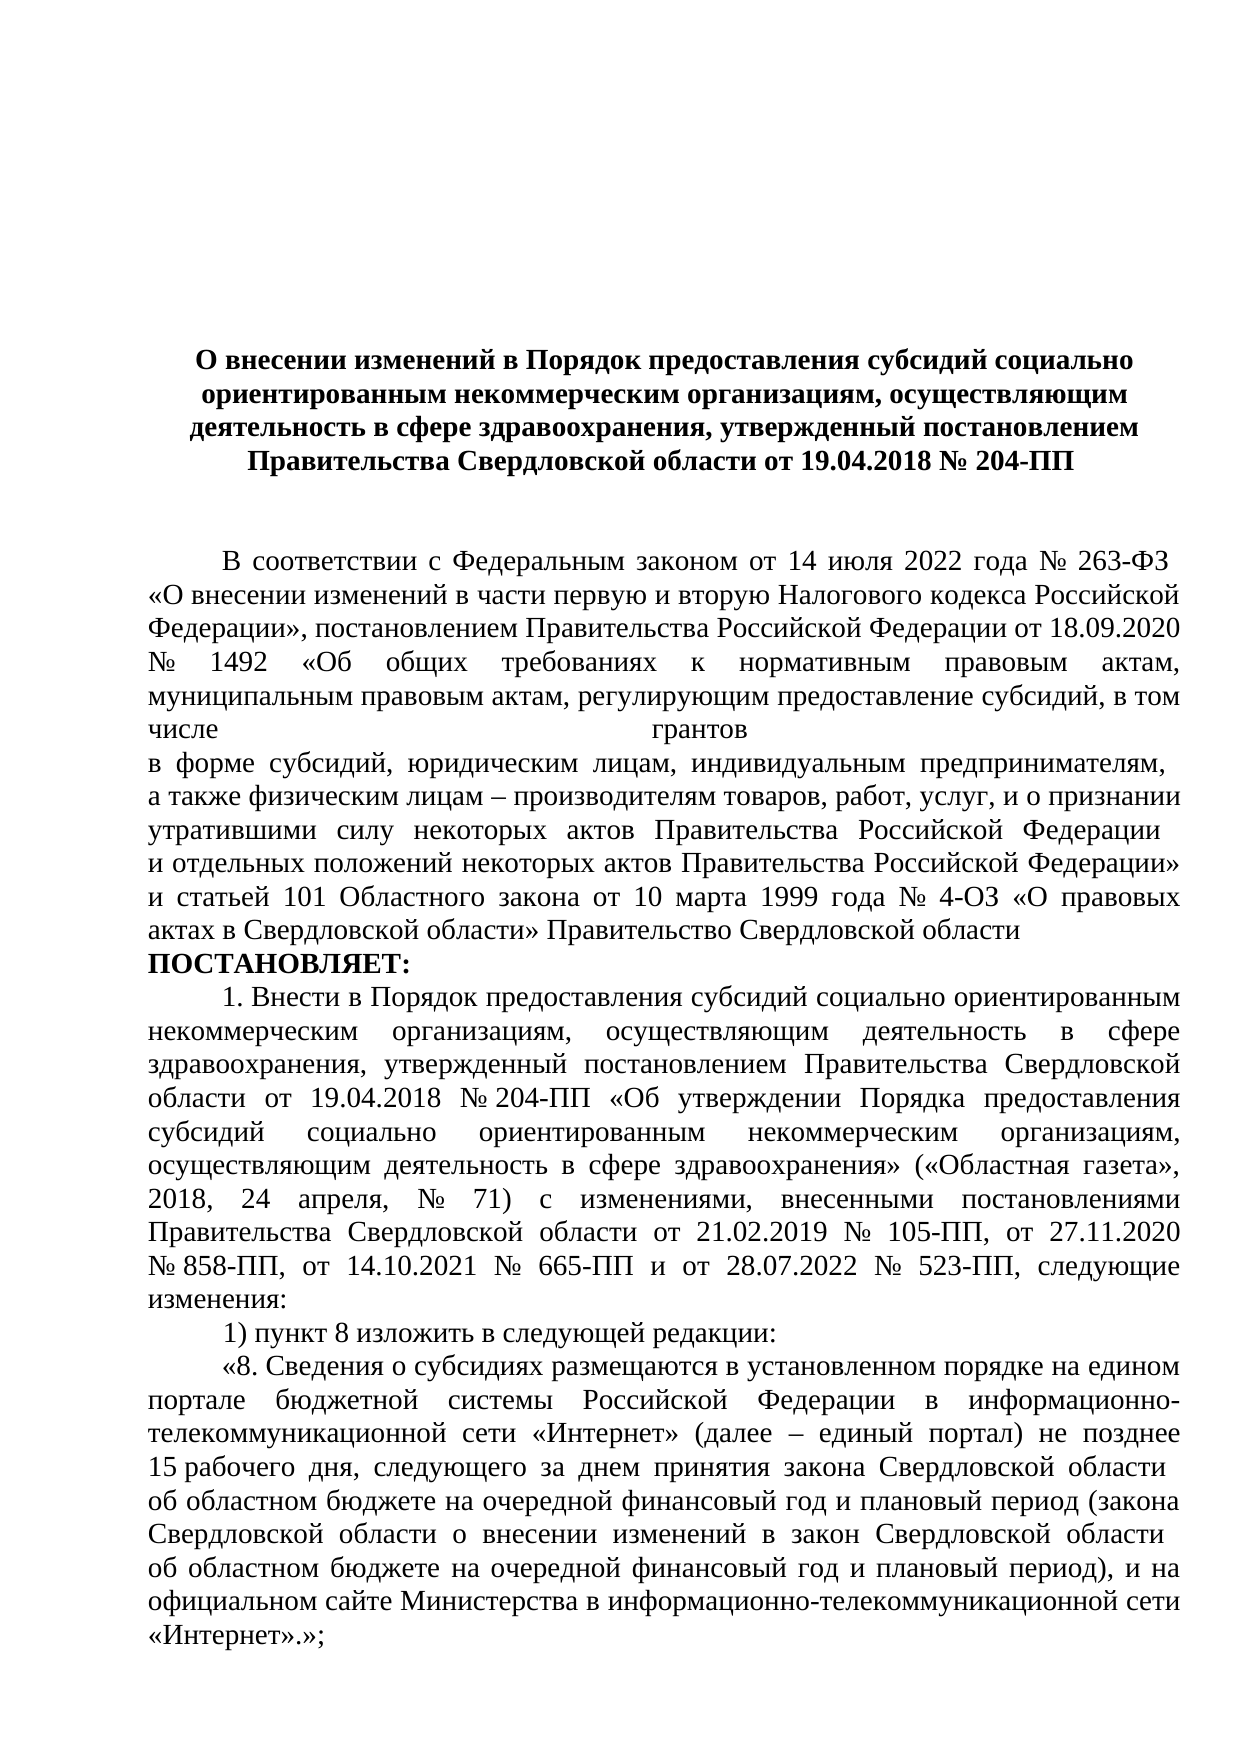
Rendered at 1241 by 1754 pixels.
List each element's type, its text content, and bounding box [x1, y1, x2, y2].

text В соответствии с Федеральным законом от 14 июля 2022 года № 263-ФЗ «О внесении изменений в части первую и вторую Налогового кодекса Российской Федерации», постановлением Правительства Российской Федерации от 18.09.2020 № 1492 «Об общих требованиях к нормативным правовым актам, муниципальным правовым актам, регулирующим предоставление субсидий, в том числе грантов в форме субсидий, юридическим лицам, индивидуальным предпринимателям, а также физическим лицам – производителям товаров, работ, услуг, и о признании утратившими силу некоторых актов Правительства Российской Федерации и отдельных положений некоторых актов Правительства Российской Федерации» и статьей 101 Областного закона от 10 марта 1999 года № 4-ОЗ «О правовых актах в Свердловской области» Правительство Свердловской области [148, 543, 1181, 946]
text 1) пункт 8 изложить в следующей редакции: [149, 1315, 1181, 1348]
text ПОСТАНОВЛЯЕТ: [148, 946, 1181, 979]
text О внесении изменений в Порядок предоставления субсидий социально ориентированным некоммерческим организациям, осуществляющим деятельность в сфере здравоохранения, утвержденный постановлением Правительства Свердловской области от 19.04.2018 № 204-ПП [148, 342, 1181, 476]
list Внести в Порядок предоставления субсидий социально ориентированным некоммерческим организациям, осуществляющим деятельность в сфере здравоохранения, утвержденный постановлением Правительства Свердловской области от 19.04.2018 № 204‑ПП «Об утверждении Порядка предоставления субсидий социально ориентированным некоммерческим организациям, осуществляющим деятельность в сфере здравоохранения» («Областная газета», 2018, 24 апреля, № 71) с изменениями, внесенными постановлениями Правительства Свердловской области от 21.02.2019 № 105-ПП, от 27.11.2020 № 858-ПП, от 14.10.2021 № 665-ПП и от 28.07.2022 № 523-ПП, следующие изменения: [148, 979, 1181, 1315]
text «8. Сведения о субсидиях размещаются в установленном порядке на едином портале бюджетной системы Российской Федерации в информационно-телекоммуникационной сети «Интернет» (далее – единый портал) не позднее 15 рабочего дня, следующего за днем принятия закона Свердловской области об областном бюджете на очередной финансовый год и плановый период (закона Свердловской области о внесении изменений в закон Свердловской области об областном бюджете на очередной финансовый год и плановый период), и на официальном сайте Министерства в информационно-телекоммуникационной сети «Интернет».»; [148, 1348, 1181, 1650]
